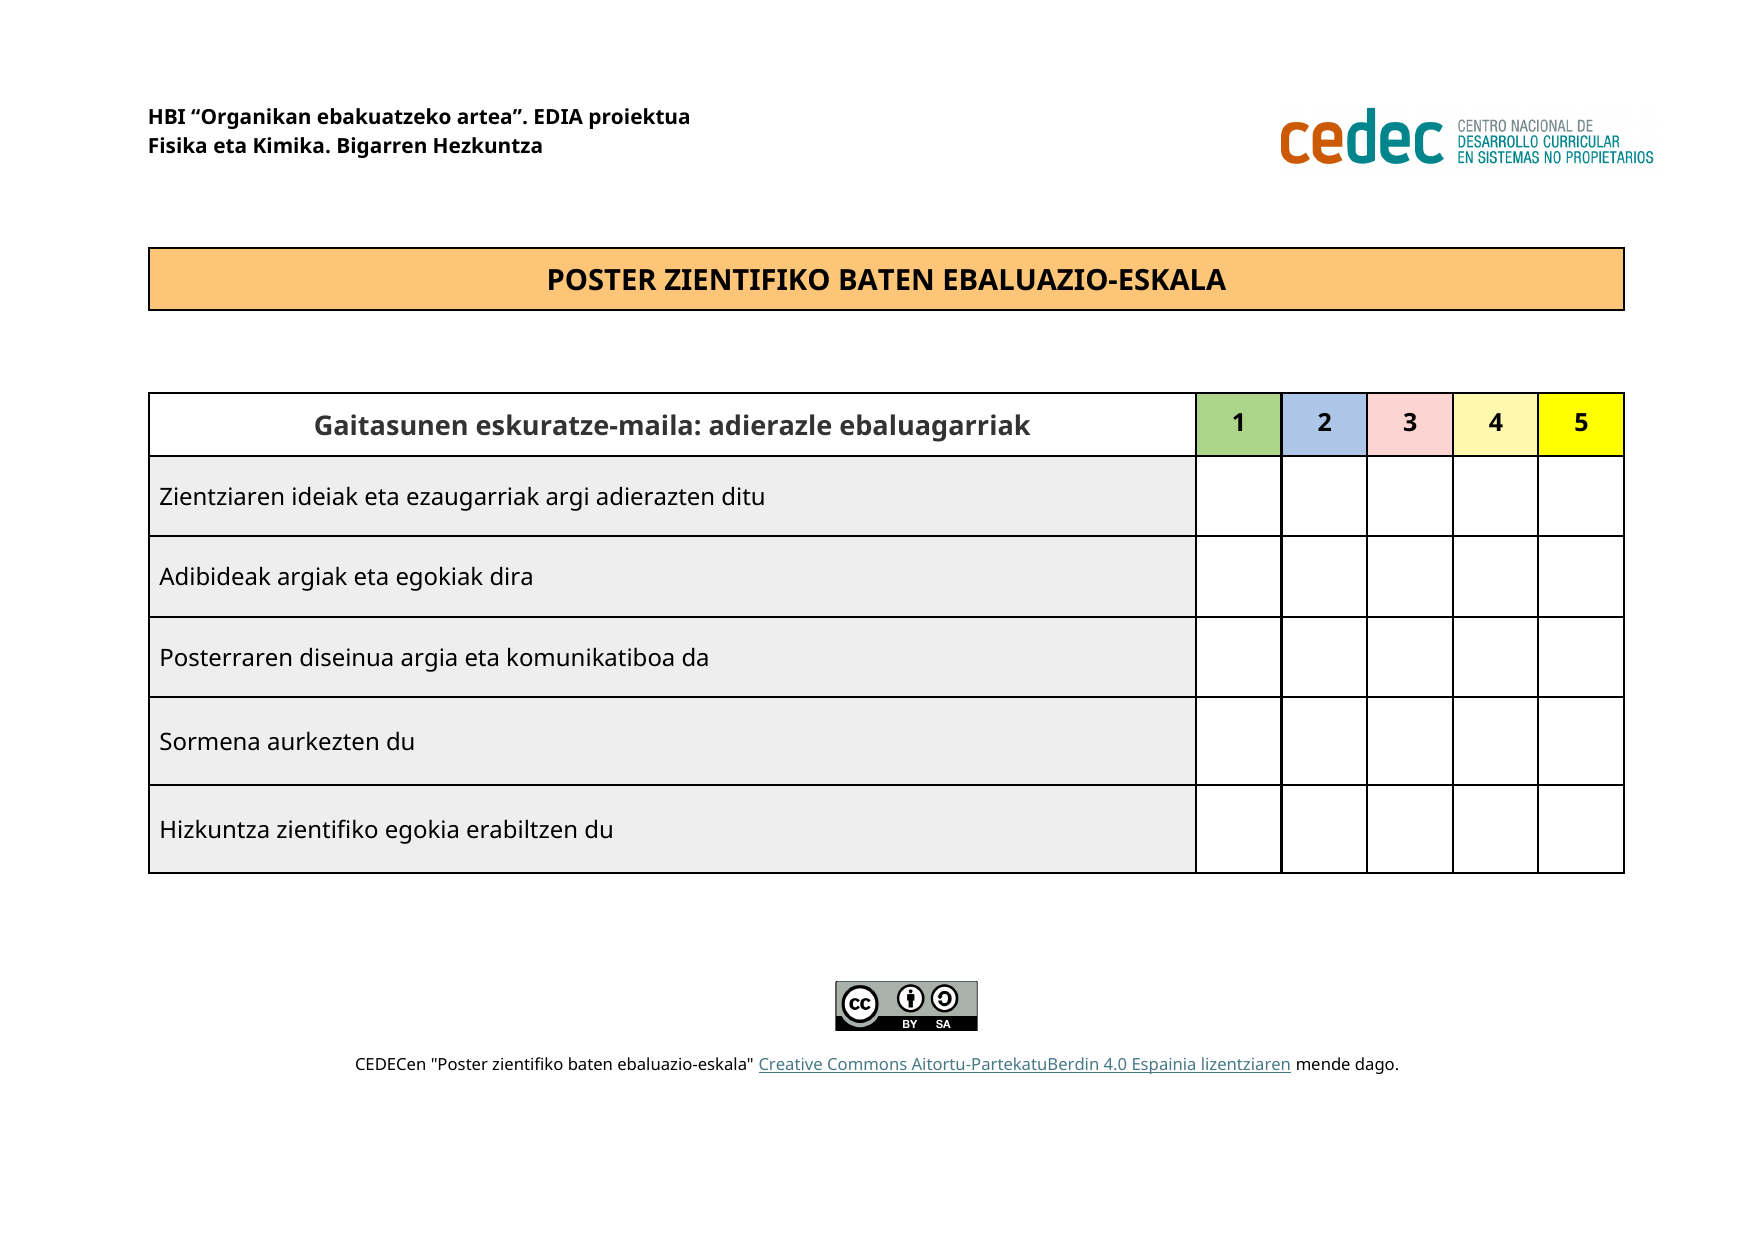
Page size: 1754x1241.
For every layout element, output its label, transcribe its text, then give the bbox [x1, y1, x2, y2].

table_cell [1368, 618, 1452, 696]
table_cell [1539, 537, 1623, 616]
table_cell [1454, 537, 1537, 616]
table_cell [1368, 457, 1452, 535]
picture [835, 981, 978, 1031]
table_cell [1454, 698, 1537, 784]
table_cell [1539, 698, 1623, 784]
table_cell [1197, 537, 1280, 616]
table_cell Posterraren diseinua argia eta komunikatiboa da [150, 618, 1195, 696]
table_cell [1283, 698, 1366, 784]
table_header 1 [1197, 394, 1280, 455]
table_cell Sormena aurkezten du [150, 698, 1195, 784]
table_cell [1197, 698, 1280, 784]
table_header 4 [1454, 394, 1537, 455]
table_cell [1454, 457, 1537, 535]
table_header 2 [1283, 394, 1366, 455]
table_cell Adibideak argiak eta egokiak dira [150, 537, 1195, 616]
table_cell [1197, 457, 1280, 535]
table_cell [1368, 786, 1452, 872]
table_cell [1539, 786, 1623, 872]
table_header Gaitasunen eskuratze-maila: adierazle ebaluagarriak [150, 394, 1195, 455]
table_cell [1283, 457, 1366, 535]
table_cell [1539, 618, 1623, 696]
table_header POSTER ZIENTIFIKO BATEN EBALUAZIO-ESKALA [150, 249, 1623, 309]
table_cell [1283, 537, 1366, 616]
table_cell [1283, 786, 1366, 872]
picture [1278, 105, 1662, 174]
table_header 3 [1368, 394, 1452, 455]
table_cell [1454, 618, 1537, 696]
table_cell Hizkuntza zientifiko egokia erabiltzen du [150, 786, 1195, 872]
table_cell [1197, 618, 1280, 696]
table_cell [1454, 786, 1537, 872]
table_cell [1368, 537, 1452, 616]
table_cell [1283, 618, 1366, 696]
table_cell [1539, 457, 1623, 535]
table_header 5 [1539, 394, 1623, 455]
table_cell [1368, 698, 1452, 784]
table_cell Zientziaren ideiak eta ezaugarriak argi adierazten ditu [150, 457, 1195, 535]
table_cell [1197, 786, 1280, 872]
